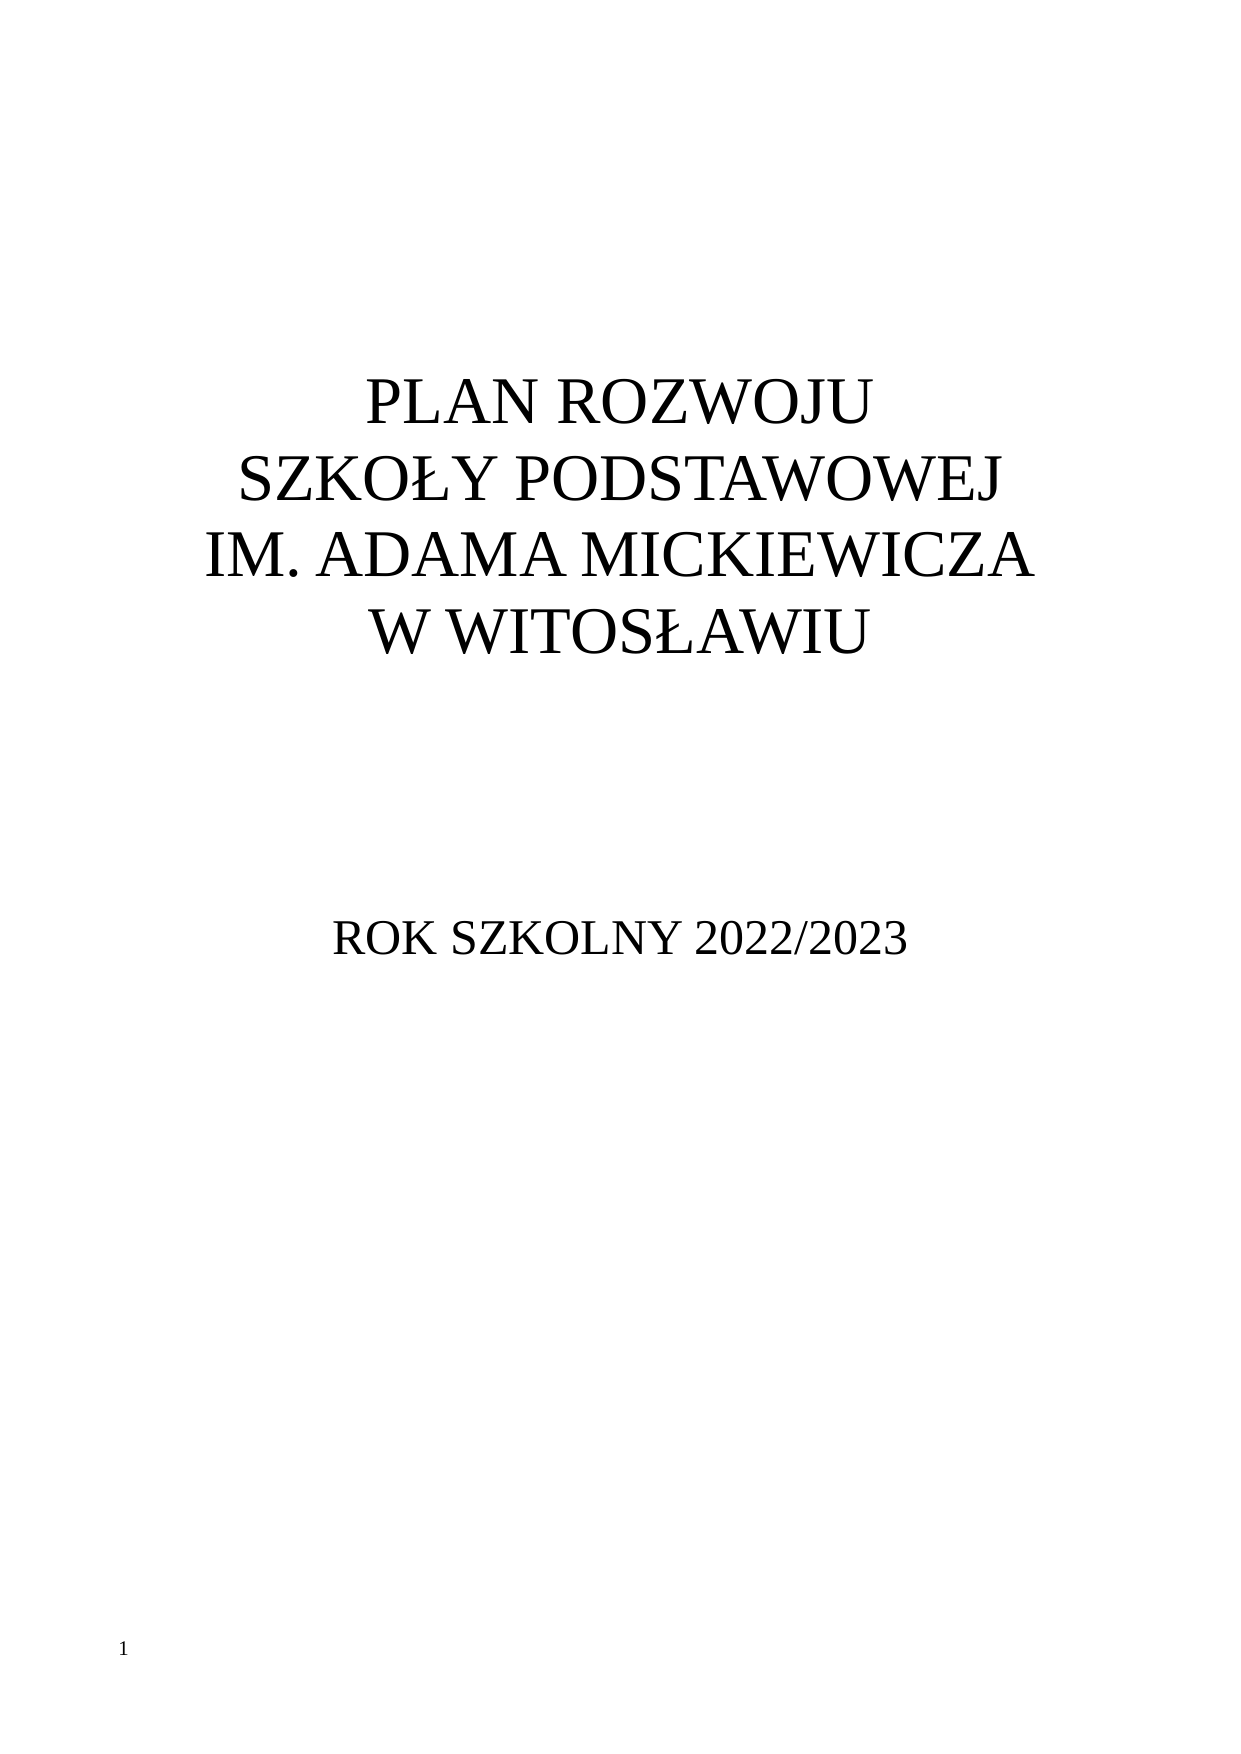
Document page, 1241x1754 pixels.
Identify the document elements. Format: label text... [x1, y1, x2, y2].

text W WITOSŁAWIU [118, 591, 1122, 668]
text PLAN ROZWOJU [118, 361, 1122, 438]
text SZKOŁY PODSTAWOWEJ [118, 438, 1122, 514]
text IM. ADAMA MICKIEWICZA [118, 514, 1122, 591]
text ROK SZKOLNY 2022/2023 [118, 907, 1122, 965]
